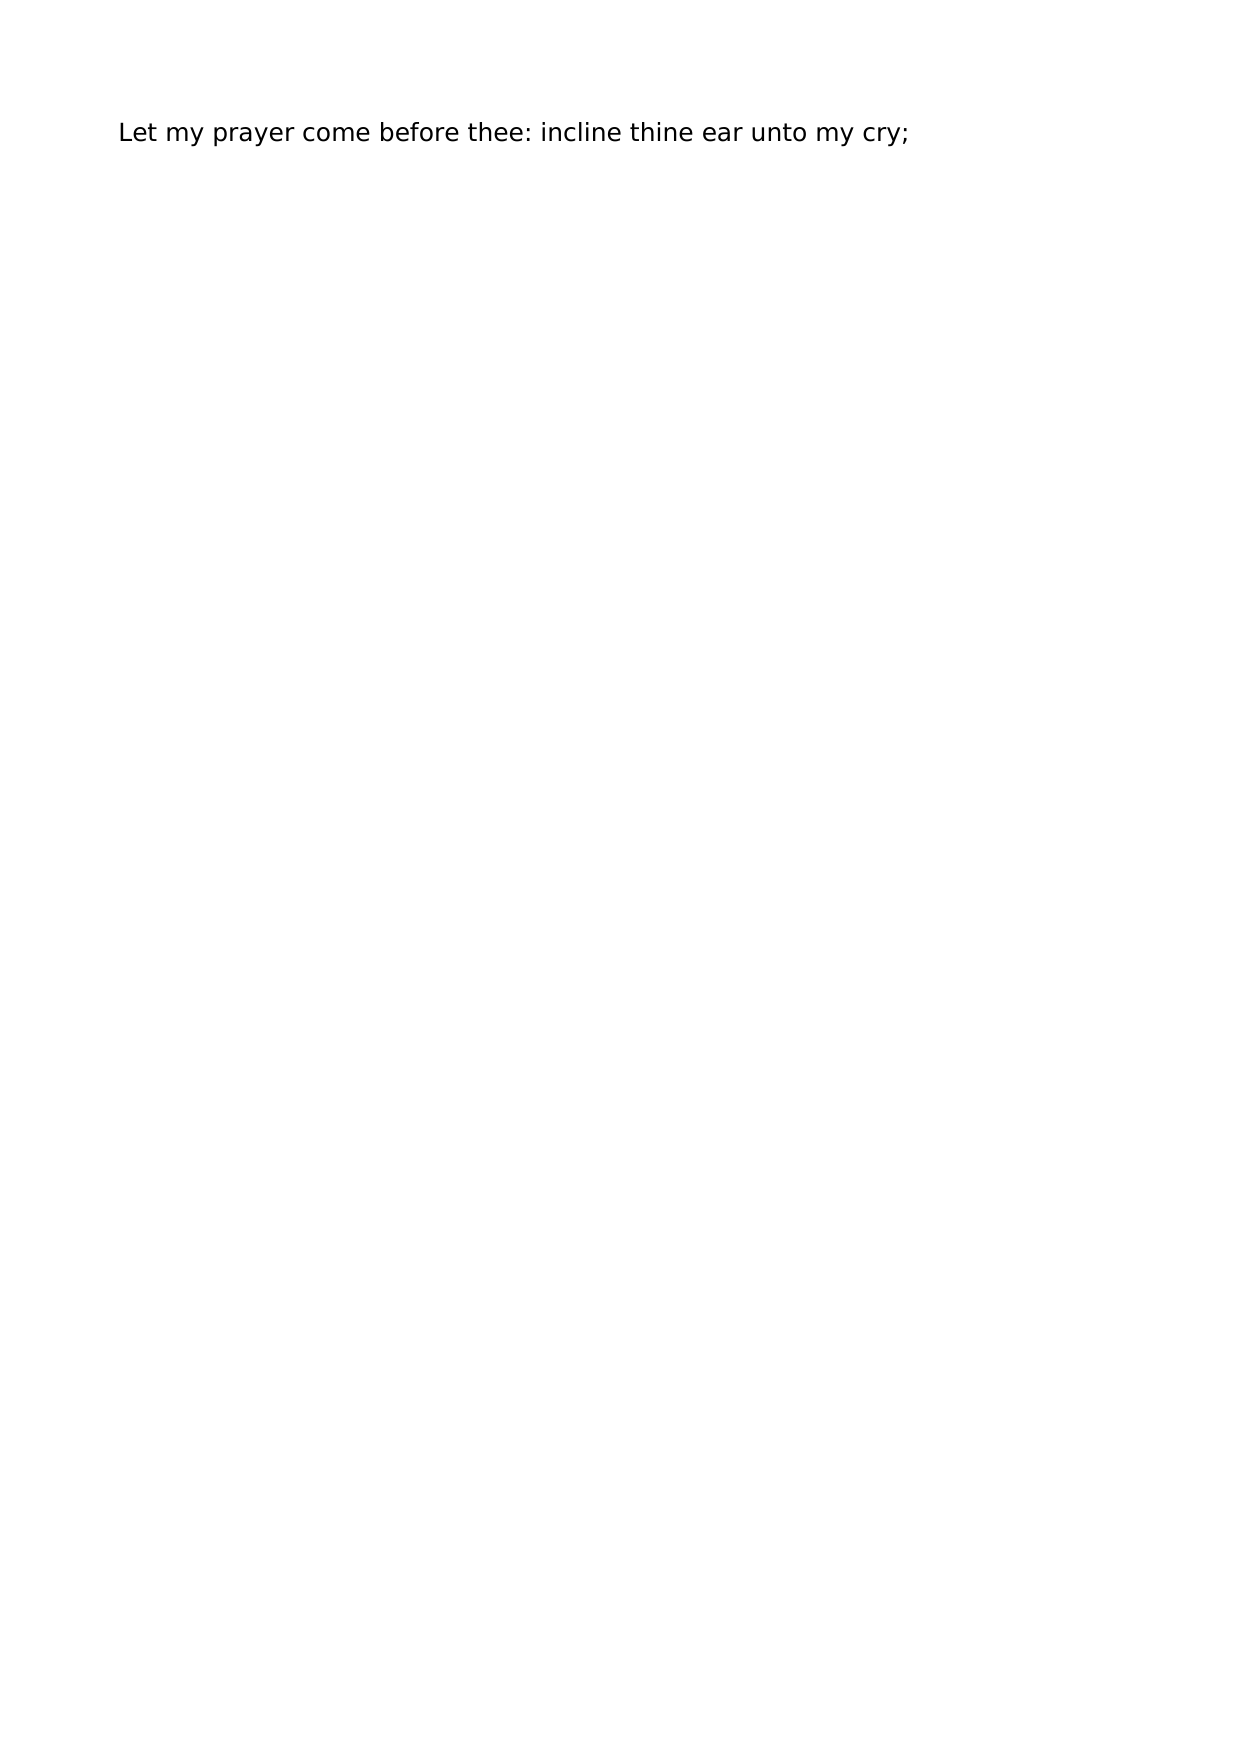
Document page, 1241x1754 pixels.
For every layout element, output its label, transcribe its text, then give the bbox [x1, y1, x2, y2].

text Let my prayer come before thee: incline thine ear unto my cry; [118, 118, 1122, 147]
